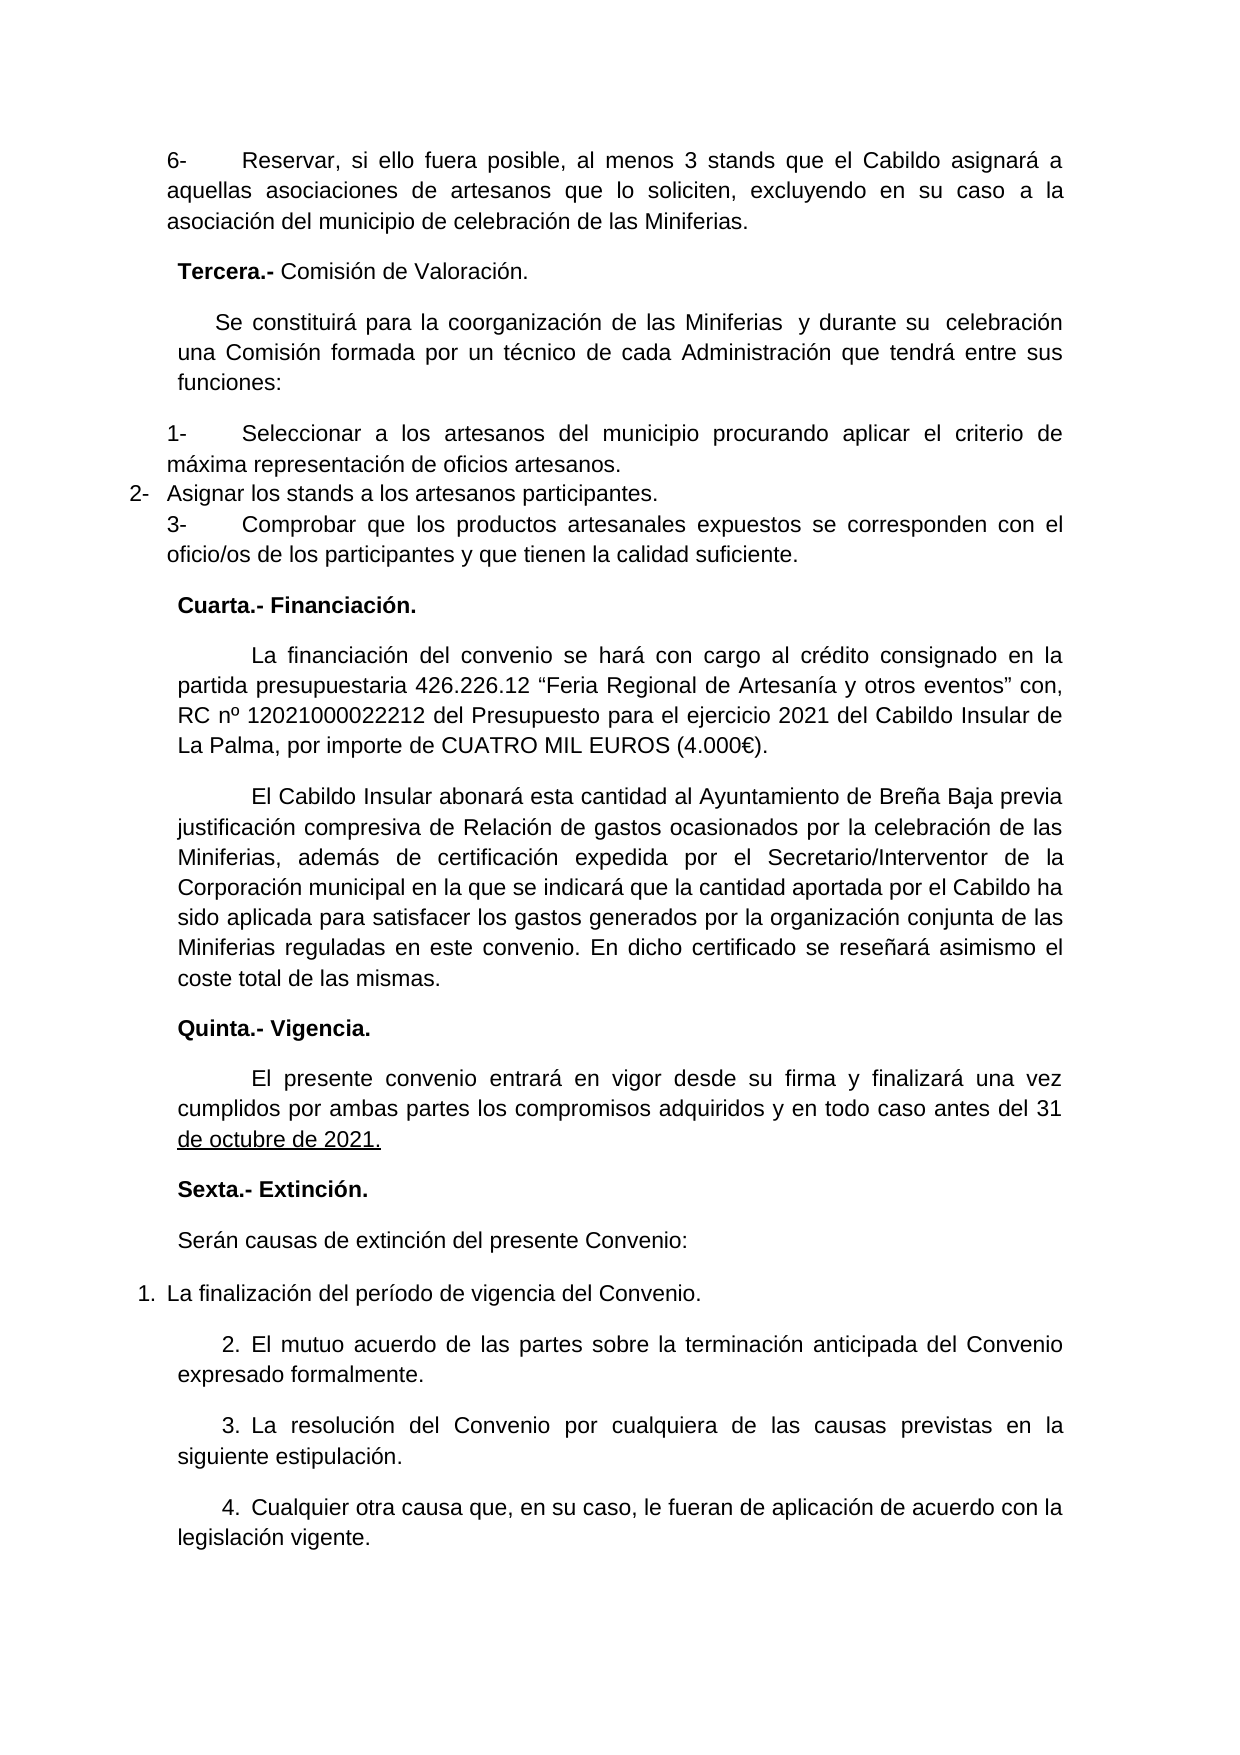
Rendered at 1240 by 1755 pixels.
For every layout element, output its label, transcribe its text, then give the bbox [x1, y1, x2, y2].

list Comprobar que los productos artesanales expuestos se corresponden con el oficio/os de los participantes y que tienen la calidad suficiente. [167, 511, 1063, 568]
list La finalización del período de vigencia del Convenio. [137, 1280, 1075, 1306]
text La financiación del convenio se hará con cargo al crédito consignado en la partida presupuestaria 426.226.12 “Feria Regional de Artesanía y otros eventos” con, RC nº 12021000022212 del Presupuesto para el ejercicio 2021 del Cabildo Insular de La Palma, por importe de CUATRO MIL EUROS (4.000€). [177, 642, 1063, 759]
subtitle Sexta.- Extinción. [177, 1176, 1075, 1202]
list Cualquier otra causa que, en su caso, le fueran de aplicación de acuerdo con la legislación vigente. [177, 1493, 1064, 1550]
subtitle Quinta.- Vigencia. [177, 1015, 1075, 1041]
list El mutuo acuerdo de las partes sobre la terminación anticipada del Convenio expresado formalmente. [177, 1331, 1063, 1388]
text Tercera.- Comisión de Valoración. [177, 258, 1075, 284]
list Asignar los stands a los artesanos participantes. [129, 481, 1075, 507]
text Se constituirá para la coorganización de las Miniferias y durante su celebración una Comisión formada por un técnico de cada Administración que tendrá entre sus funciones: [177, 309, 1063, 396]
list La resolución del Convenio por cualquiera de las causas previstas en la siguiente estipulación. [177, 1412, 1063, 1469]
subtitle Cuarta.- Financiación. [177, 592, 1075, 618]
text Serán causas de extinción del presente Convenio: [177, 1227, 1075, 1253]
text El presente convenio entrará en vigor desde su firma y finalizará una vez cumplidos por ambas partes los compromisos adquiridos y en todo caso antes del 31 de octubre de 2021. [177, 1065, 1063, 1152]
list Reservar, si ello fuera posible, al menos 3 stands que el Cabildo asignará a aquellas asociaciones de artesanos que lo soliciten, excluyendo en su caso a la asociación del municipio de celebración de las Miniferias. [167, 147, 1063, 234]
text El Cabildo Insular abonará esta cantidad al Ayuntamiento de Breña Baja previa justificación compresiva de Relación de gastos ocasionados por la celebración de las Miniferias, además de certificación expedida por el Secretario/Interventor de la Corporación municipal en la que se indicará que la cantidad aportada por el Cabildo ha sido aplicada para satisfacer los gastos generados por la organización conjunta de las Miniferias reguladas en este convenio. En dicho certificado se reseñará asimismo el coste total de las mismas. [177, 783, 1064, 991]
list Seleccionar a los artesanos del municipio procurando aplicar el criterio de máxima representación de oficios artesanos. [167, 420, 1063, 477]
